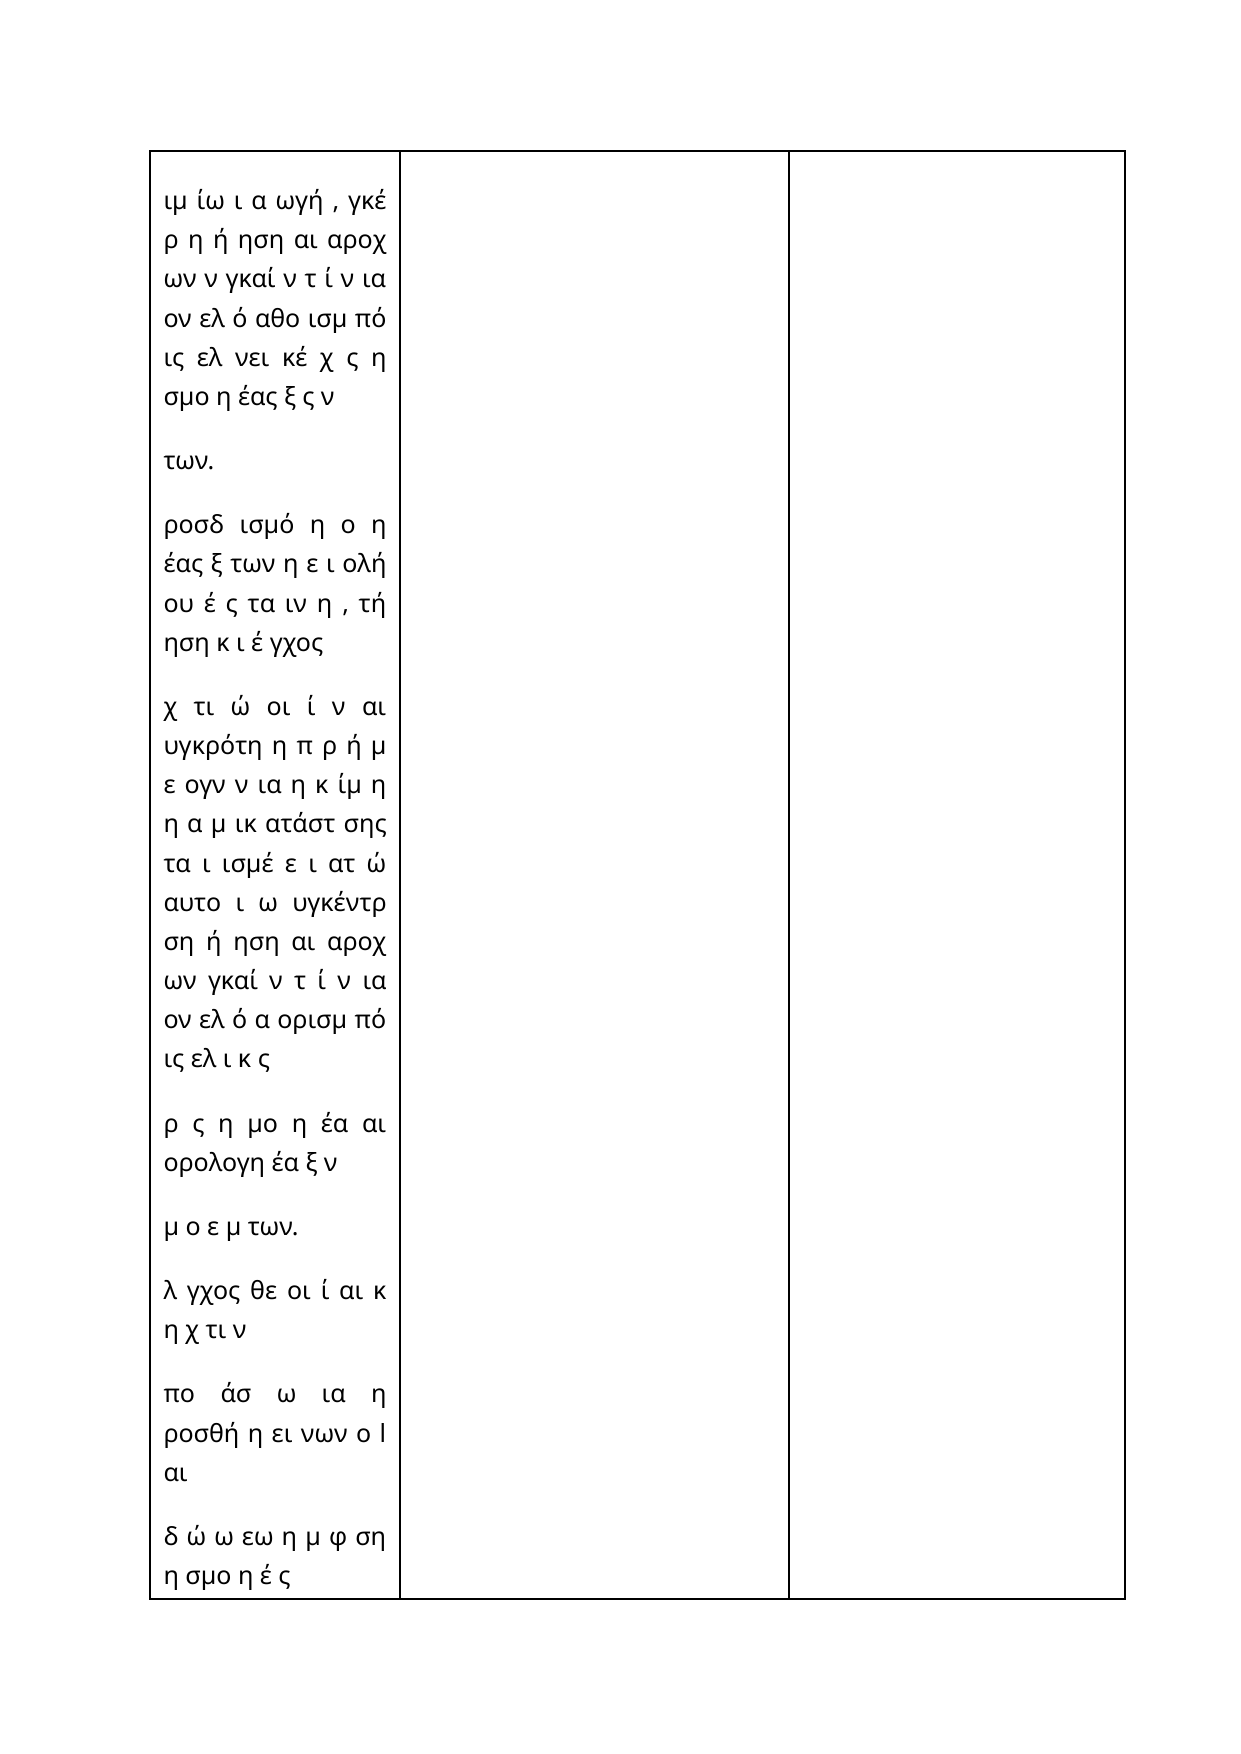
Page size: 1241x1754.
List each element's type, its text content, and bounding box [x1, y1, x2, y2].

table_cell [401, 152, 788, 1598]
table_cell ιμ ίω ι α ωγή , γκέ ρ η ή ηση αι αροχ ων ν γκαί ν τ ί ν ια ον ελ ό αθο ισμ πό ις ελ νει κέ χ ς η σμο η έας ξ ς ν των. ροσδ ισμό η ο η έας ξ των η ε ι ολή ου έ ς τα ιν η , τή ηση κ ι έ γχος χ τι ώ οι ί ν αι υγκρότη η π ρ ή μ ε ογν ν ια η κ ίμ η η α μ ικ ατάστ σης τα ι ισμέ ε ι ατ ώ αυτο ι ω υγκέντρ ση ή ηση αι αροχ ων γκαί ν τ ί ν ια ον ελ ό α ορισμ πό ις ελ ι κ ς ρ ς η μο η έα αι ορολογη έα ξ ν μ ο ε μ των. λ γχος θε οι ί αι κ η χ τι ν πο άσ ω ια η ροσθή η ει νων o l αι δ ώ ω εω η μ φ ση η σμο η έ ς [151, 152, 399, 1598]
table_cell [790, 152, 1124, 1598]
